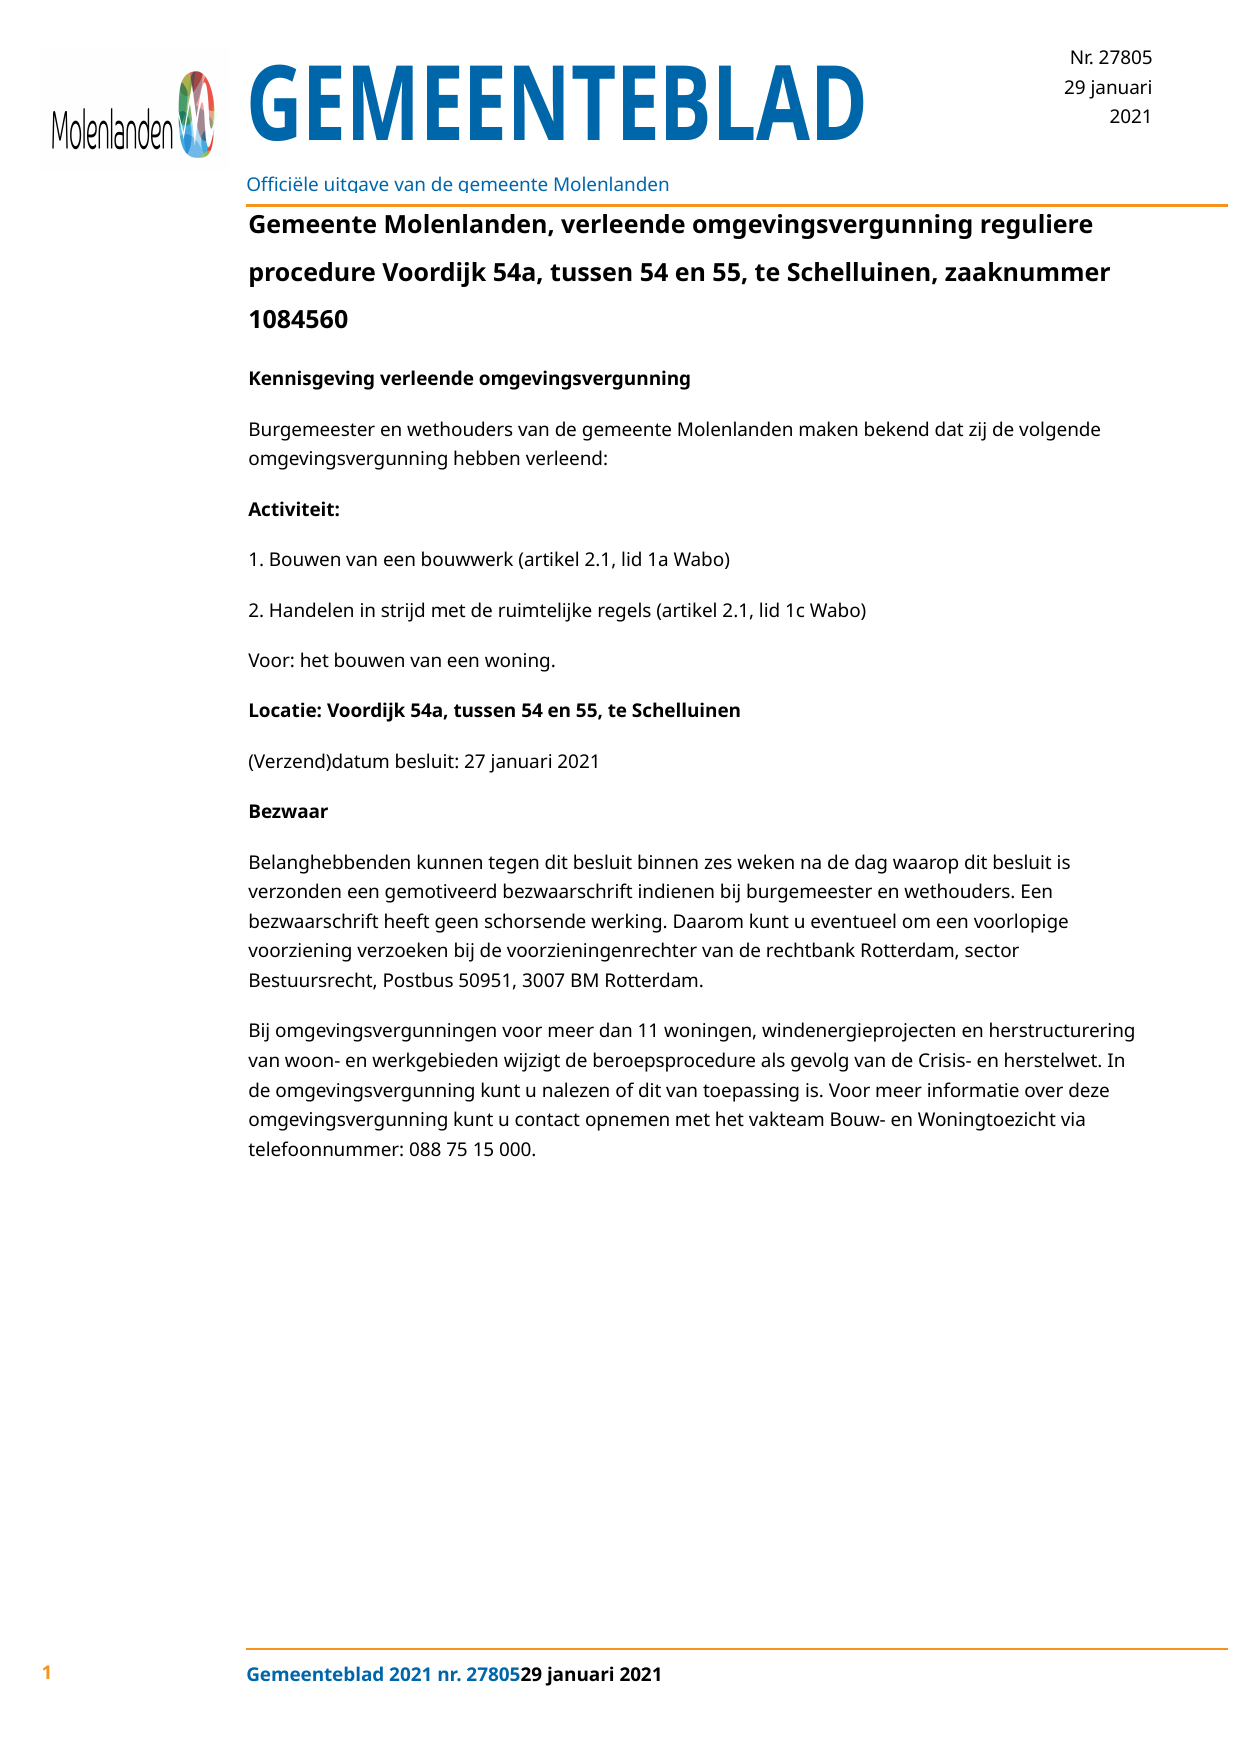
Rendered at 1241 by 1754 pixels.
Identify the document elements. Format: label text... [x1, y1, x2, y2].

picture [41, 47, 231, 172]
text Voor: het bouwen van een woning. [248, 647, 1152, 673]
text 2. Handelen in strijd met de ruimtelijke regels (artikel 2.1, lid 1c Wabo) [248, 597, 1152, 622]
text Burgemeester en wethouders van de gemeente Molenlanden maken bekend dat zij de volgende omgevingsvergunning hebben verleend: [248, 416, 1152, 471]
text Kennisgeving verleende omgevingsvergunning [248, 366, 1152, 391]
text Activiteit: [248, 496, 1152, 522]
text Belanghebbenden kunnen tegen dit besluit binnen zes weken na de dag waarop dit besluit is verzonden een gemotiveerd bezwaarschrift indienen bij burgemeester en wethouders. Een bezwaarschrift heeft geen schorsende werking. Daarom kunt u eventueel om een voorlopige voorziening verzoeken bij de voorzieningenrechter van de rechtbank Rotterdam, sector Bestuursrecht, Postbus 50951, 3007 BM Rotterdam. [248, 849, 1152, 993]
text Bezwaar [248, 798, 1152, 824]
text Gemeente Molenlanden, verleende omgevingsvergunning reguliere procedure Voordijk 54a, tussen 54 en 55, te Schelluinen, zaaknummer 1084560 [248, 207, 1152, 336]
text (Verzend)datum besluit: 27 januari 2021 [248, 748, 1152, 774]
text Bij omgevingsvergunningen voor meer dan 11 woningen, windenergieprojecten en herstructurering van woon- en werkgebieden wijzigt de beroepsprocedure als gevolg van de Crisis- en herstelwet. In de omgevingsvergunning kunt u nalezen of dit van toepassing is. Voor meer informatie over deze omgevingsvergunning kunt u contact opnemen met het vakteam Bouw- en Woningtoezicht via telefoonnummer: 088 75 15 000. [248, 1018, 1152, 1162]
text Locatie: Voordijk 54a, tussen 54 en 55, te Schelluinen [248, 698, 1152, 723]
text 1. Bouwen van een bouwwerk (artikel 2.1, lid 1a Wabo) [248, 546, 1152, 572]
